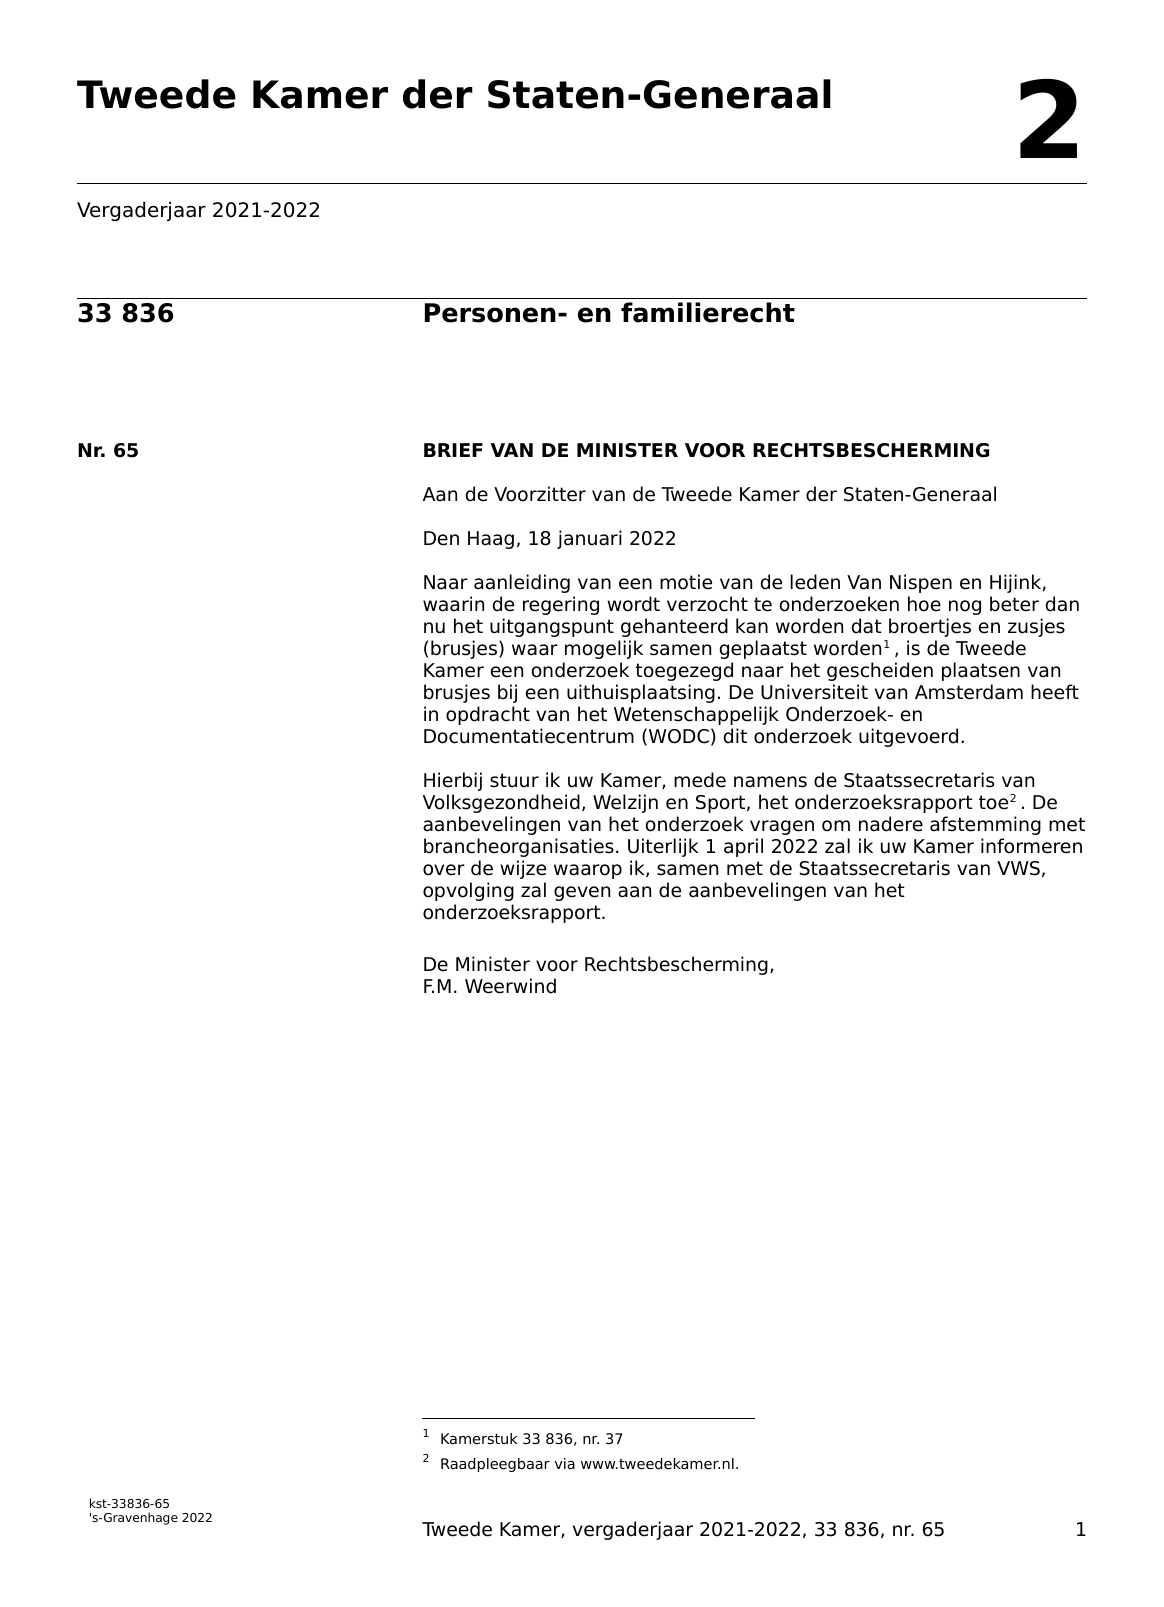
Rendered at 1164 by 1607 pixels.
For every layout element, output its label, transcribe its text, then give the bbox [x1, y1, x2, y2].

subtitle 33 836 Personen- en familierecht [77, 299, 1087, 329]
text Naar aanleiding van een motie van de leden Van Nispen en Hijink, waarin de regering wordt verzocht te onderzoeken hoe nog beter dan nu het uitgangspunt gehanteerd kan worden dat broertjes en zusjes (brusjes) waar mogelijk samen geplaatst worden, is de Tweede Kamer een onderzoek toegezegd naar het gescheiden plaatsen van brusjes bij een uithuisplaatsing. De Universiteit van Amsterdam heeft in opdracht van het Wetenschappelijk Onderzoek- en Documentatiecentrum (WODC) dit onderzoek uitgevoerd. [422, 572, 1087, 748]
text 's-Gravenhage 2022 [88, 1511, 323, 1525]
subtitle Nr. 65 BRIEF VAN DE MINISTER VOOR RECHTSBESCHERMING [77, 440, 1087, 462]
text Aan de Voorzitter van de Tweede Kamer der Staten-Generaal [422, 484, 1087, 506]
text De Minister voor Rechtsbescherming, F.M. Weerwind [422, 954, 1087, 998]
table_cell Vergaderjaar 2021-2022 [77, 184, 1087, 298]
text Raadpleegbaar via www.tweedekamer.nl. [422, 1452, 1087, 1474]
table_header Tweede Kamer der Staten-Generaal [77, 59, 886, 183]
text Hierbij stuur ik uw Kamer, mede namens de Staatssecretaris van Volksgezondheid, Welzijn en Sport, het onderzoeksrapport toe. De aanbevelingen van het onderzoek vragen om nadere afstemming met brancheorganisaties. Uiterlijk 1 april 2022 zal ik uw Kamer informeren over de wijze waarop ik, samen met de Staatssecretaris van VWS, opvolging zal geven aan de aanbevelingen van het onderzoeksrapport. [422, 770, 1087, 924]
text Kamerstuk 33 836, nr. 37 [422, 1427, 1087, 1449]
table_header 2 [886, 59, 1087, 183]
text kst-33836-65 [88, 1497, 323, 1511]
text Den Haag, 18 januari 2022 [422, 528, 1087, 550]
